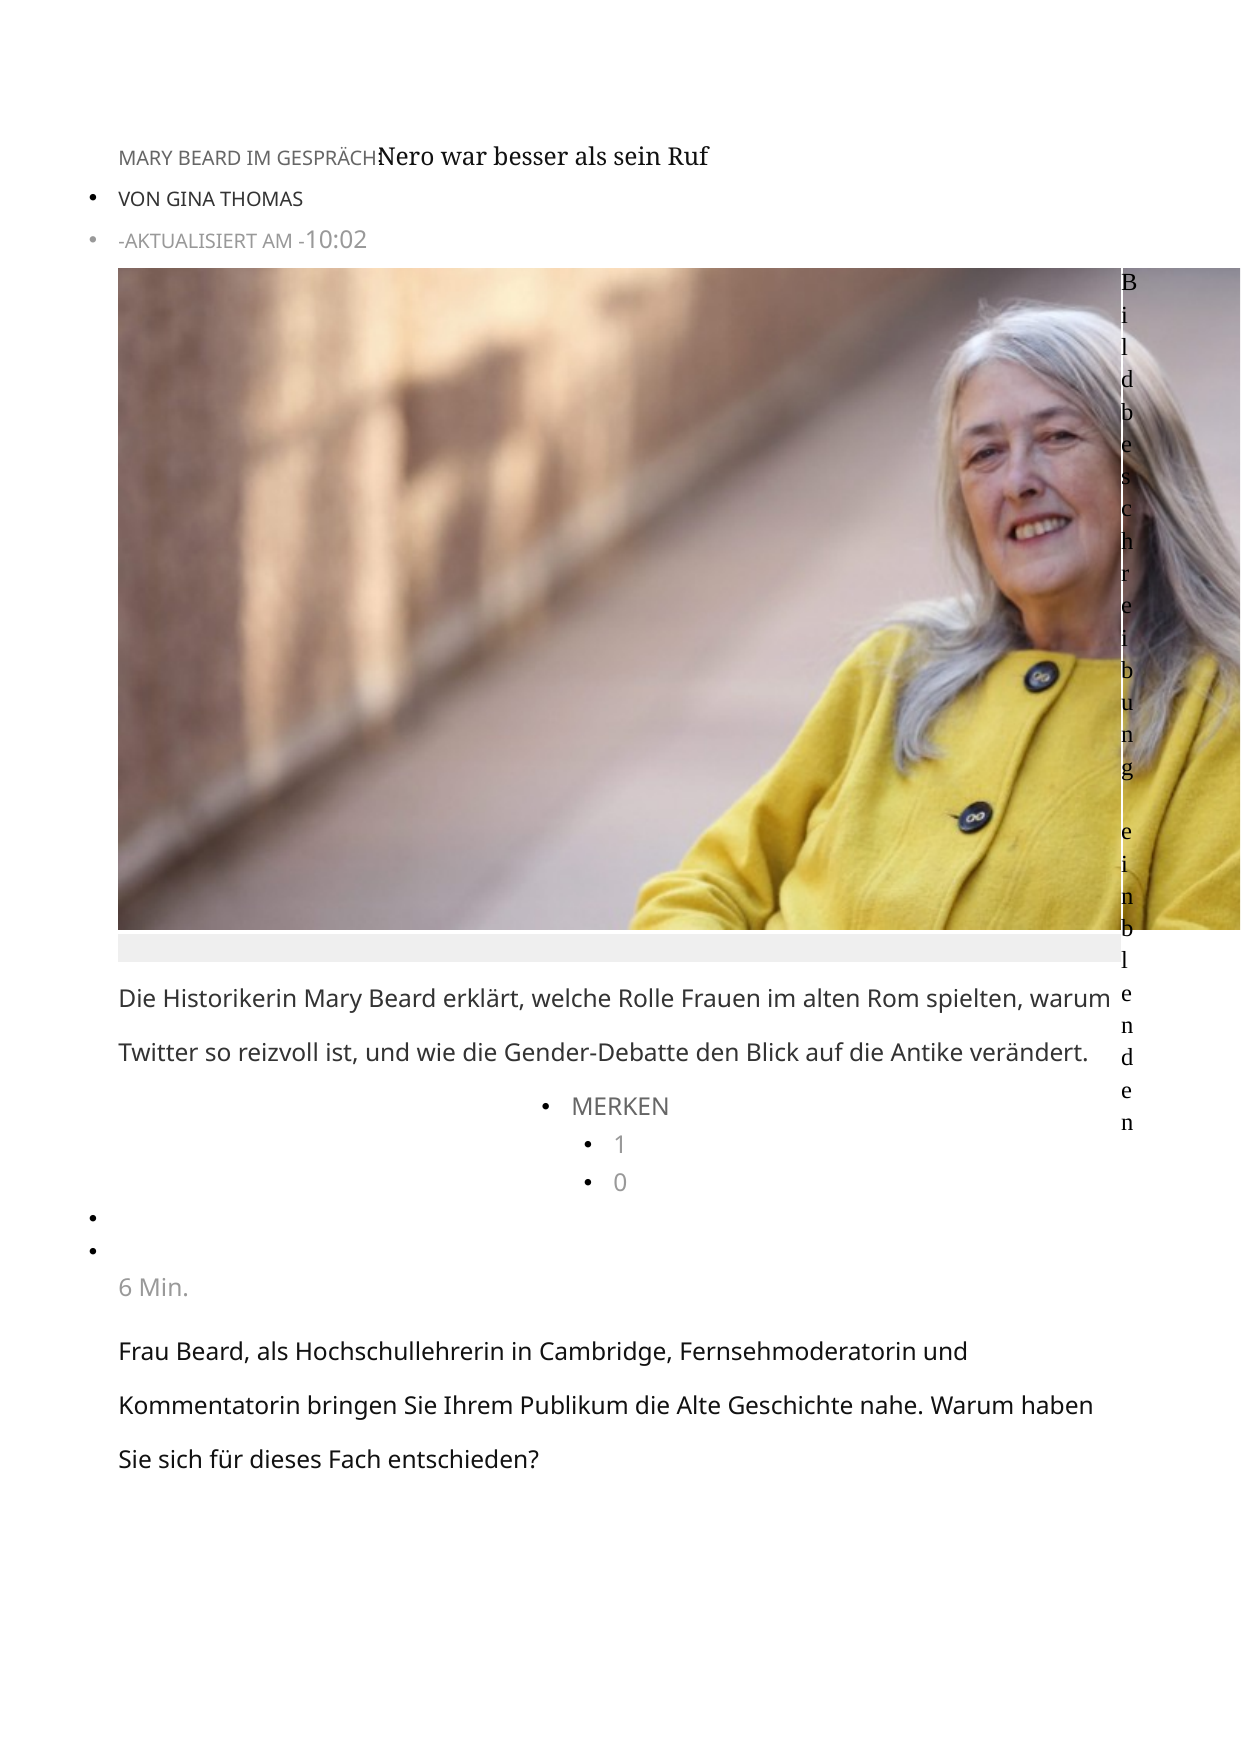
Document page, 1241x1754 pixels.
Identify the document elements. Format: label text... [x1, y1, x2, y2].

list VON GINA THOMAS [118, 185, 1122, 212]
picture [1125, 668, 1130, 677]
picture [1125, 410, 1130, 419]
picture [1123, 268, 1241, 930]
picture [118, 268, 1121, 930]
list 1 [118, 1127, 1122, 1161]
list 0 [118, 1166, 1122, 1199]
list -AKTUALISIERT AM -10:02 [118, 222, 1122, 255]
list MERKEN [118, 1089, 1121, 1122]
subtitle MARY BEARD IM GESPRÄCHNero war besser als sein Ruf [118, 139, 1122, 172]
text 6 Min. [118, 1270, 1122, 1303]
text Frau Beard, als Hochschullehrerin in Cambridge, Fernsehmoderatorin und Kommentatorin bringen Sie Ihrem Pu­blikum die Alte Geschichte nahe. Warum haben Sie sich für dieses Fach entschieden? [118, 1335, 1122, 1476]
text Die Historikerin Mary Beard erklärt, welche Rolle Frauen im alten Rom spielten, warum Twitter so reizvoll ist, und wie die Gender-Debatte den Blick auf die Antike verändert. [118, 981, 1121, 1068]
